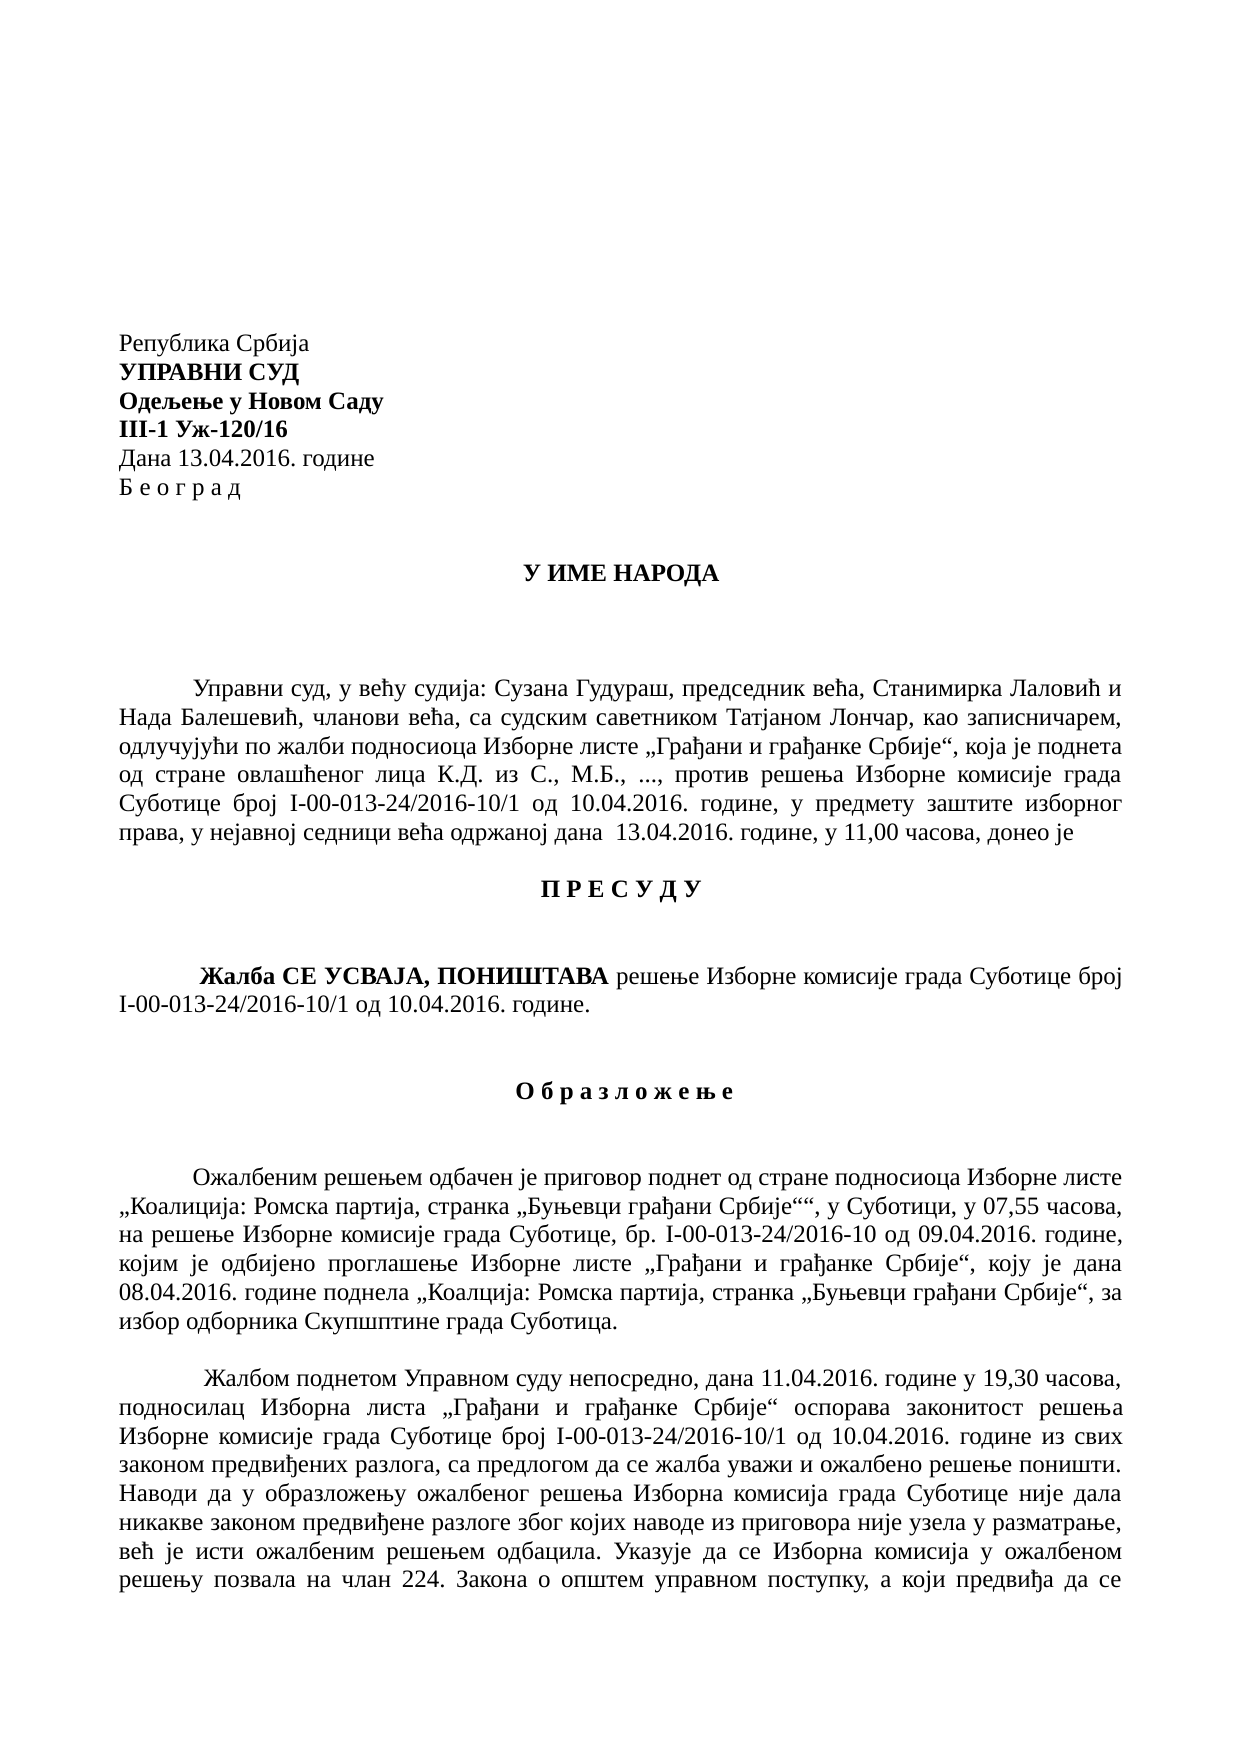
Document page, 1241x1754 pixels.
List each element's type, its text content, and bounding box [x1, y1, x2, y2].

text Жалба СЕ УСВАЈА, ПОНИШТАВА решење Изборне комисије града Суботице број I-00-013-24/2016-10/1 oд 10.04.2016. године. [119, 961, 1123, 1018]
text Одељење у Новом Саду [119, 386, 1123, 414]
text О б р а з л о ж е њ е [119, 1076, 1123, 1104]
text УПРАВНИ СУД [119, 357, 1123, 386]
text Б е о г р а д [119, 472, 1123, 501]
text У ИМЕ НАРОДА [119, 558, 1123, 587]
text Република Србија [119, 117, 1123, 357]
text Ожалбеним решењем одбачен је приговор поднет од стране подносиоца Изборне листе „Коалиција: Ромска партија, странка „Буњевци грађани Србије““, у Суботици, у 07,55 часова, на решење Изборне комисије града Суботице, бр. I-00-013-24/2016-10 oд 09.04.2016. године, којим је одбијено проглашење Изборне листе „Грађани и грађанке Србије“, коју је дана 08.04.2016. године поднела „Коалција: Ромска партија, странка „Буњевци грађани Србије“, за избор одборника Скупшптине града Суботица. [119, 1162, 1123, 1334]
text Жалбом поднетом Управном суду непосредно, дана 11.04.2016. године у 19,30 часова, подносилац Изборна листа „Грађани и грађанке Србије“ оспорава законитост решења Изборне комисије града Суботице број I-00-013-24/2016-10/1 oд 10.04.2016. године из свих законом предвиђених разлога, са предлогом да се жалба уважи и ожалбено решење поништи. Наводи да у образложењу ожалбеног решења Изборна комисија града Суботице није дала никакве законом предвиђене разлоге због којих наводе из приговора није узела у разматрање, већ је исти ожалбеним решењем одбацила. Указује да се Изборна комисија у ожалбеном решењу позвала на члан 224. Закона о општем управном поступку, а који предвиђа да се [119, 1363, 1123, 1593]
text П Р Е С У Д У [119, 874, 1123, 903]
text Дана 13.04.2016. године [119, 443, 1123, 472]
text III-1 Уж-120/16 [119, 414, 1123, 443]
text Управни суд, у већу судија: Сузана Гудураш, председник већа, Станимирка Лаловић и Нада Балешевић, чланови већа, са судским саветником Татјаном Лончар, као записничарем, одлучујући по жалби подносиоца Изборне листе „Грађани и грађанке Србије“, која је поднета од стране овлашћеног лица К.Д. из С., М.Б., ..., против решења Изборне комисије града Суботице број I-00-013-24/2016-10/1 oд 10.04.2016. године, у предмету заштите изборног права, у нејавној седници већа одржаној дана 13.04.2016. године, у 11,00 часова, донео је [119, 673, 1123, 846]
